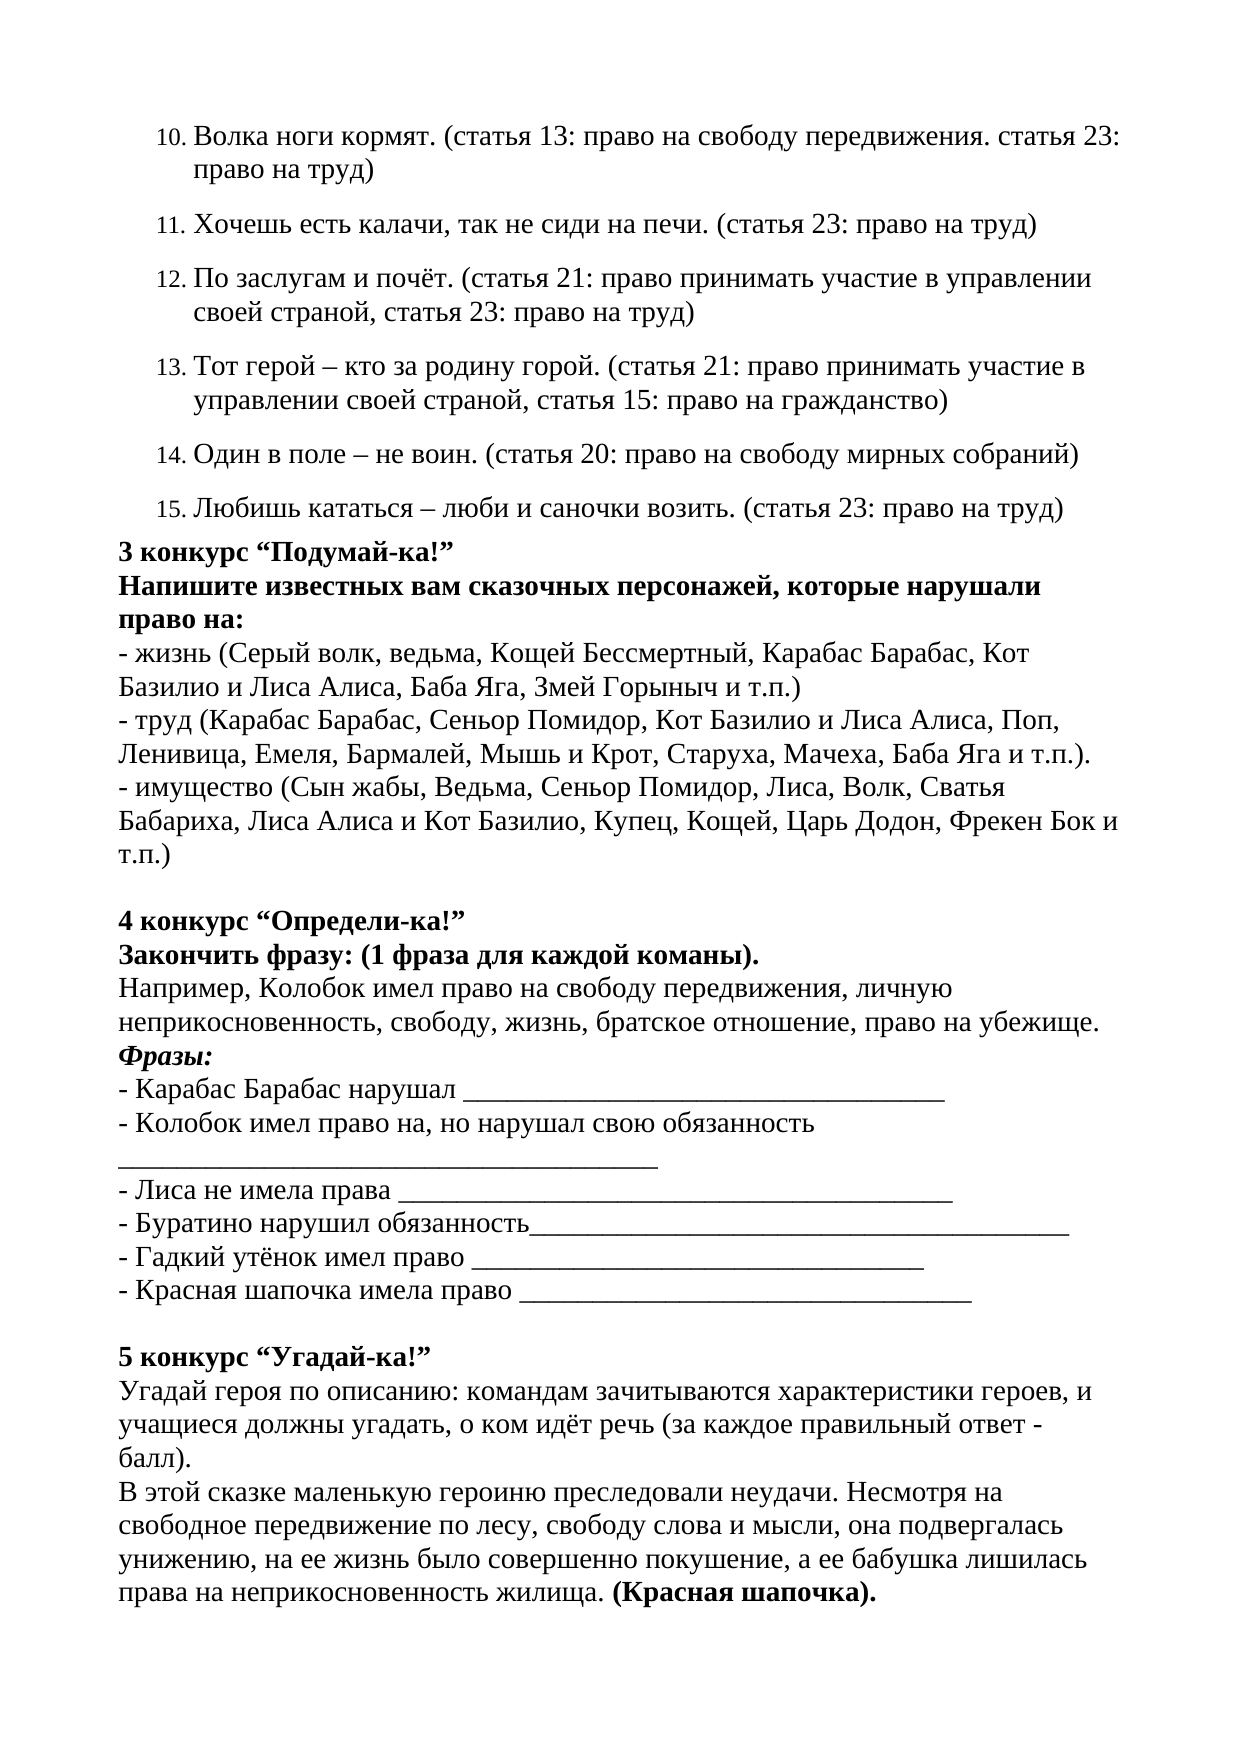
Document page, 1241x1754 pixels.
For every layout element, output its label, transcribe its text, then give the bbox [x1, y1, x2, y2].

text Например, Колобок имел право на свободу передвижения, личную неприкосновенность, свободу, жизнь, братское отношение, право на убежище. [118, 971, 1122, 1038]
text Закончить фразу: (1 фраза для каждой команы). [118, 937, 1122, 971]
text - жизнь (Серый волк, ведьма, Кощей Бессмертный, Карабас Барабас, Кот Базилио и Лиса Алиса, Баба Яга, Змей Горыныч и т.п.) [118, 635, 1122, 702]
text Фразы: [118, 1038, 1122, 1071]
text - имущество (Сын жабы, Ведьма, Сеньор Помидор, Лиса, Волк, Сватья Бабариха, Лиса Алиса и Кот Базилио, Купец, Кощей, Царь Додон, Фрекен Бок и т.п.) [118, 769, 1122, 870]
text - Буратино нарушил обязанность_____________________________________ [118, 1205, 1122, 1239]
text 4 конкурс “Определи-ка!” [118, 903, 1122, 937]
text - Карабас Барабас нарушал _________________________________ [118, 1071, 1122, 1105]
text - Лиса не имела права ______________________________________ [118, 1172, 1122, 1205]
text - труд (Карабас Барабас, Сеньор Помидор, Кот Базилио и Лиса Алиса, Поп, Ленивица, Емеля, Бармалей, Мышь и Крот, Старуха, Мачеха, Баба Яга и т.п.). [118, 702, 1122, 769]
text 3 конкурс “Подумай-ка!” [118, 534, 1122, 568]
list Один в поле – не воин. (статья 20: право на свободу мирных собраний) [156, 436, 1122, 470]
list По заслугам и почёт. (статья 21: право принимать участие в управлении своей страной, статья 23: право на труд) [156, 260, 1122, 327]
text - Колобок имел право на, но нарушал свою обязанность _____________________________________ [118, 1105, 1122, 1172]
list Хочешь есть калачи, так не сиди на печи. (статья 23: право на труд) [156, 206, 1122, 239]
list Волка ноги кормят. (статья 13: право на свободу передвижения. статья 23: право на труд) [156, 118, 1122, 185]
text Напишите известных вам сказочных персонажей, которые нарушали право на: [118, 568, 1122, 635]
text - Гадкий утёнок имел право _______________________________ [118, 1239, 1122, 1272]
text - Красная шапочка имела право _______________________________ [118, 1272, 1122, 1306]
text В этой сказке маленькую героиню преследовали неудачи. Несмотря на свободное передвижение по лесу, свободу слова и мысли, она подвергалась унижению, на ее жизнь было совершенно покушение, а ее бабушка лишилась права на неприкосновенность жилища. (Красная шапочка). [118, 1474, 1122, 1608]
text Угадай героя по описанию: командам зачитываются характеристики героев, и учащиеся должны угадать, о ком идёт речь (за каждое правильный ответ - балл). [118, 1373, 1122, 1474]
list Любишь кататься – люби и саночки возить. (статья 23: право на труд) [156, 491, 1122, 524]
list Тот герой – кто за родину горой. (статья 21: право принимать участие в управлении своей страной, статья 15: право на гражданство) [156, 348, 1122, 415]
text 5 конкурс “Угадай-ка!” [118, 1339, 1122, 1373]
